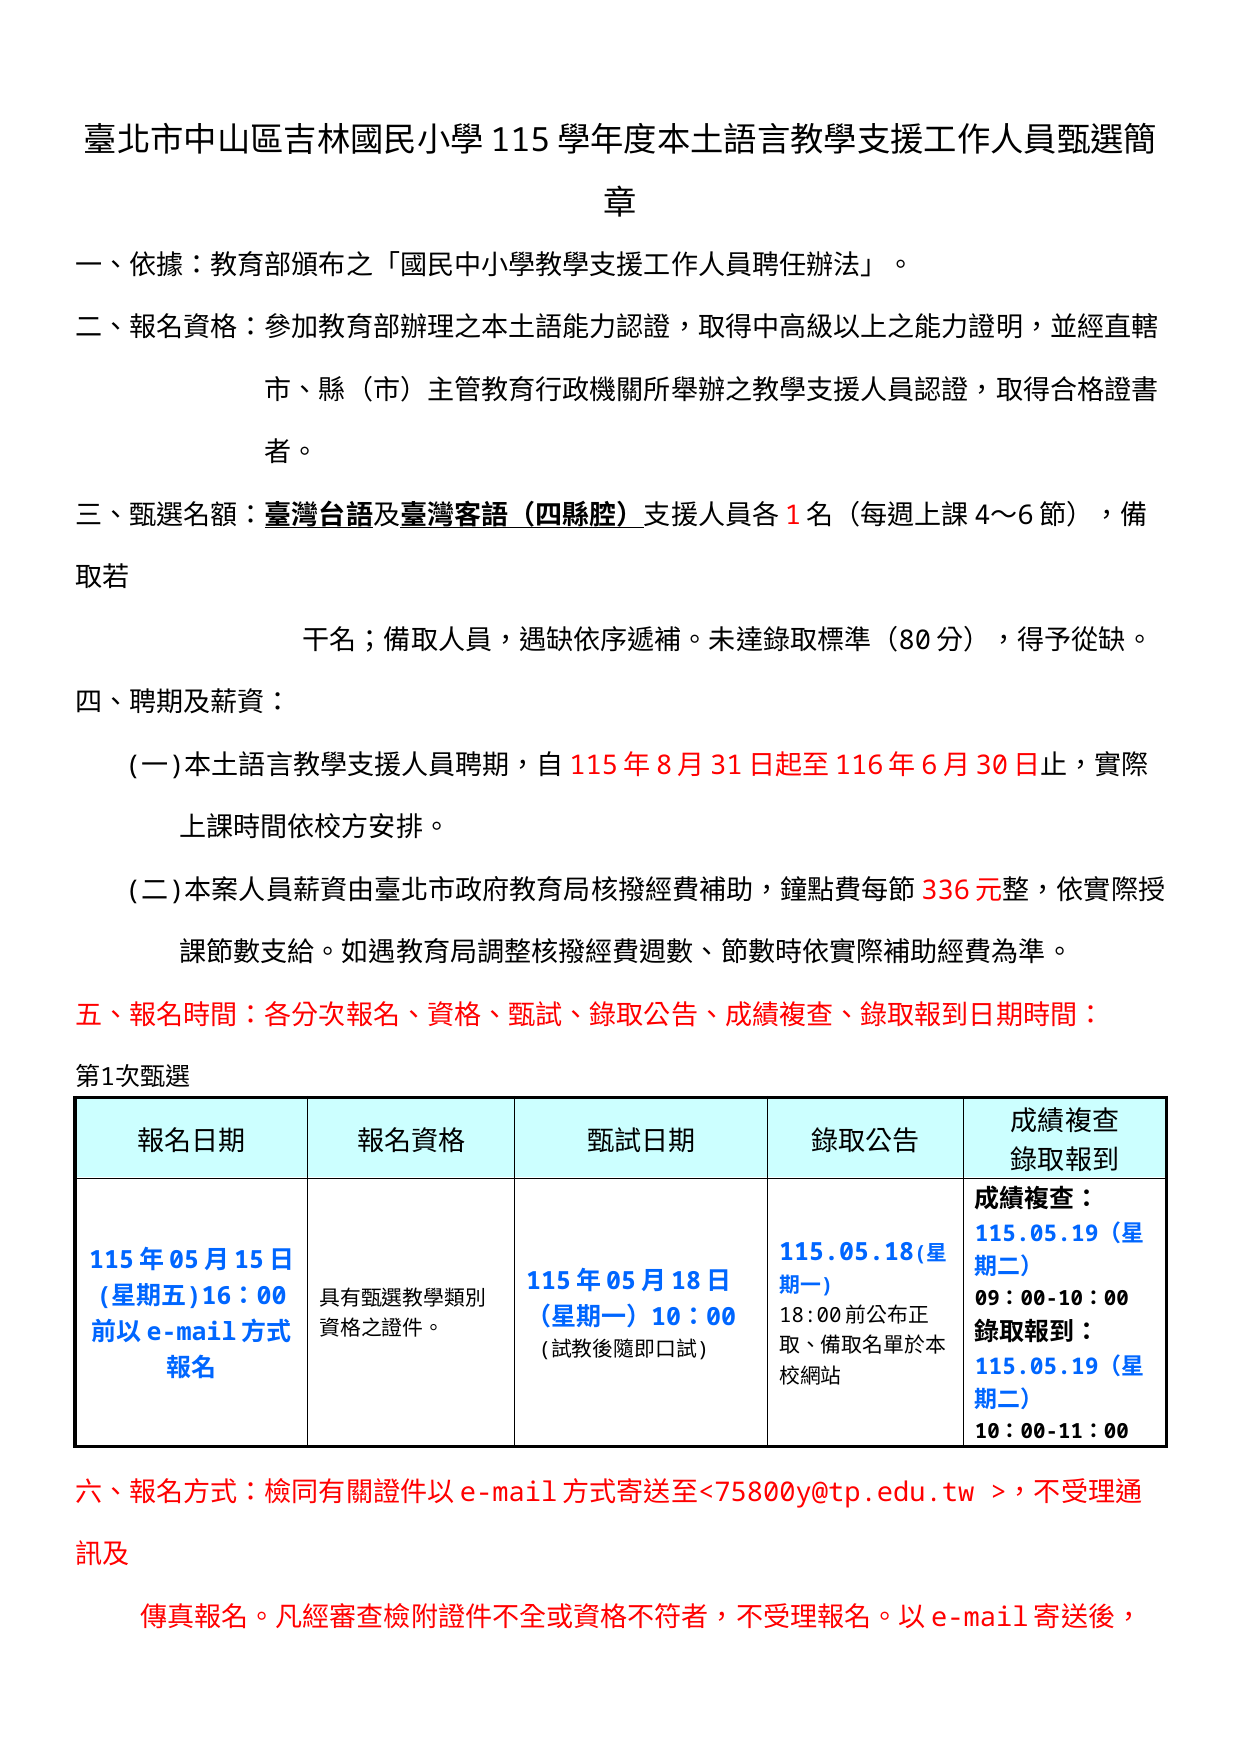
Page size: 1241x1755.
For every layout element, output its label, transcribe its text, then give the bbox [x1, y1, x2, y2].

text 五、報名時間：各分次報名、資格、甄試、錄取公告、成績複查、錄取報到日期時間： [75, 971, 1165, 1033]
table_cell 具有甄選教學類別資格之證件。 [308, 1179, 514, 1445]
text 三、甄選名額：臺灣台語及臺灣客語（四縣腔）支援人員各1名（每週上課4〜6節），備取若 [75, 471, 1165, 596]
text 二、報名資格：參加教育部辦理之本土語能力認證，取得中高級以上之能力證明，並經直轄市、縣（市）主管教育行政機關所舉辦之教學支援人員認證，取得合格證書者。 [75, 283, 1165, 471]
text 六、報名方式：檢同有關證件以e-mail方式寄送至<75800y@tp.edu.tw >，不受理通訊及 [75, 1448, 1165, 1573]
text 四、聘期及薪資： [75, 658, 1165, 721]
text (一)本土語言教學支援人員聘期，自115年8月31日起至116年6月30日止，實際上課時間依校方安排。 [125, 721, 1165, 846]
table_header 錄取公告 [768, 1099, 963, 1177]
text 第1次甄選 [75, 1033, 1165, 1096]
text 臺北市中山區吉林國民小學115學年度本土語言教學支援工作人員甄選簡章 [75, 96, 1165, 221]
table_cell 115.05.18(星期一) 18:00前公布正取、備取名單於本校網站 [768, 1179, 963, 1445]
table_header 成績複查 錄取報到 [964, 1099, 1165, 1177]
text 一、依據：教育部頒布之「國民中小學教學支援工作人員聘任辦法」。 [75, 221, 1165, 283]
table_cell 115年05月15日(星期五)16：00前以e-mail方式報名 [77, 1179, 307, 1445]
table_header 甄試日期 [515, 1099, 767, 1177]
table_cell 115年05月18日（星期一）10：00 (試教後隨即口試) [515, 1179, 767, 1445]
text 干名；備取人員，遇缺依序遞補。未達錄取標準（80分），得予從缺。 [75, 596, 1165, 658]
text 傳真報名。凡經審查檢附證件不全或資格不符者，不受理報名。以e-mail寄送後， [75, 1573, 1165, 1635]
table_cell 成績複查： 115.05.19（星期二） 09：00-10：00 錄取報到： 115.05.19（星期二） 10：00-11：00 [964, 1179, 1165, 1445]
text (二)本案人員薪資由臺北市政府教育局核撥經費補助，鐘點費每節336元整，依實際授課節數支給。如遇教育局調整核撥經費週數、節數時依實際補助經費為準。 [125, 846, 1165, 971]
table_header 報名日期 [77, 1099, 307, 1177]
table_header 報名資格 [308, 1099, 514, 1177]
